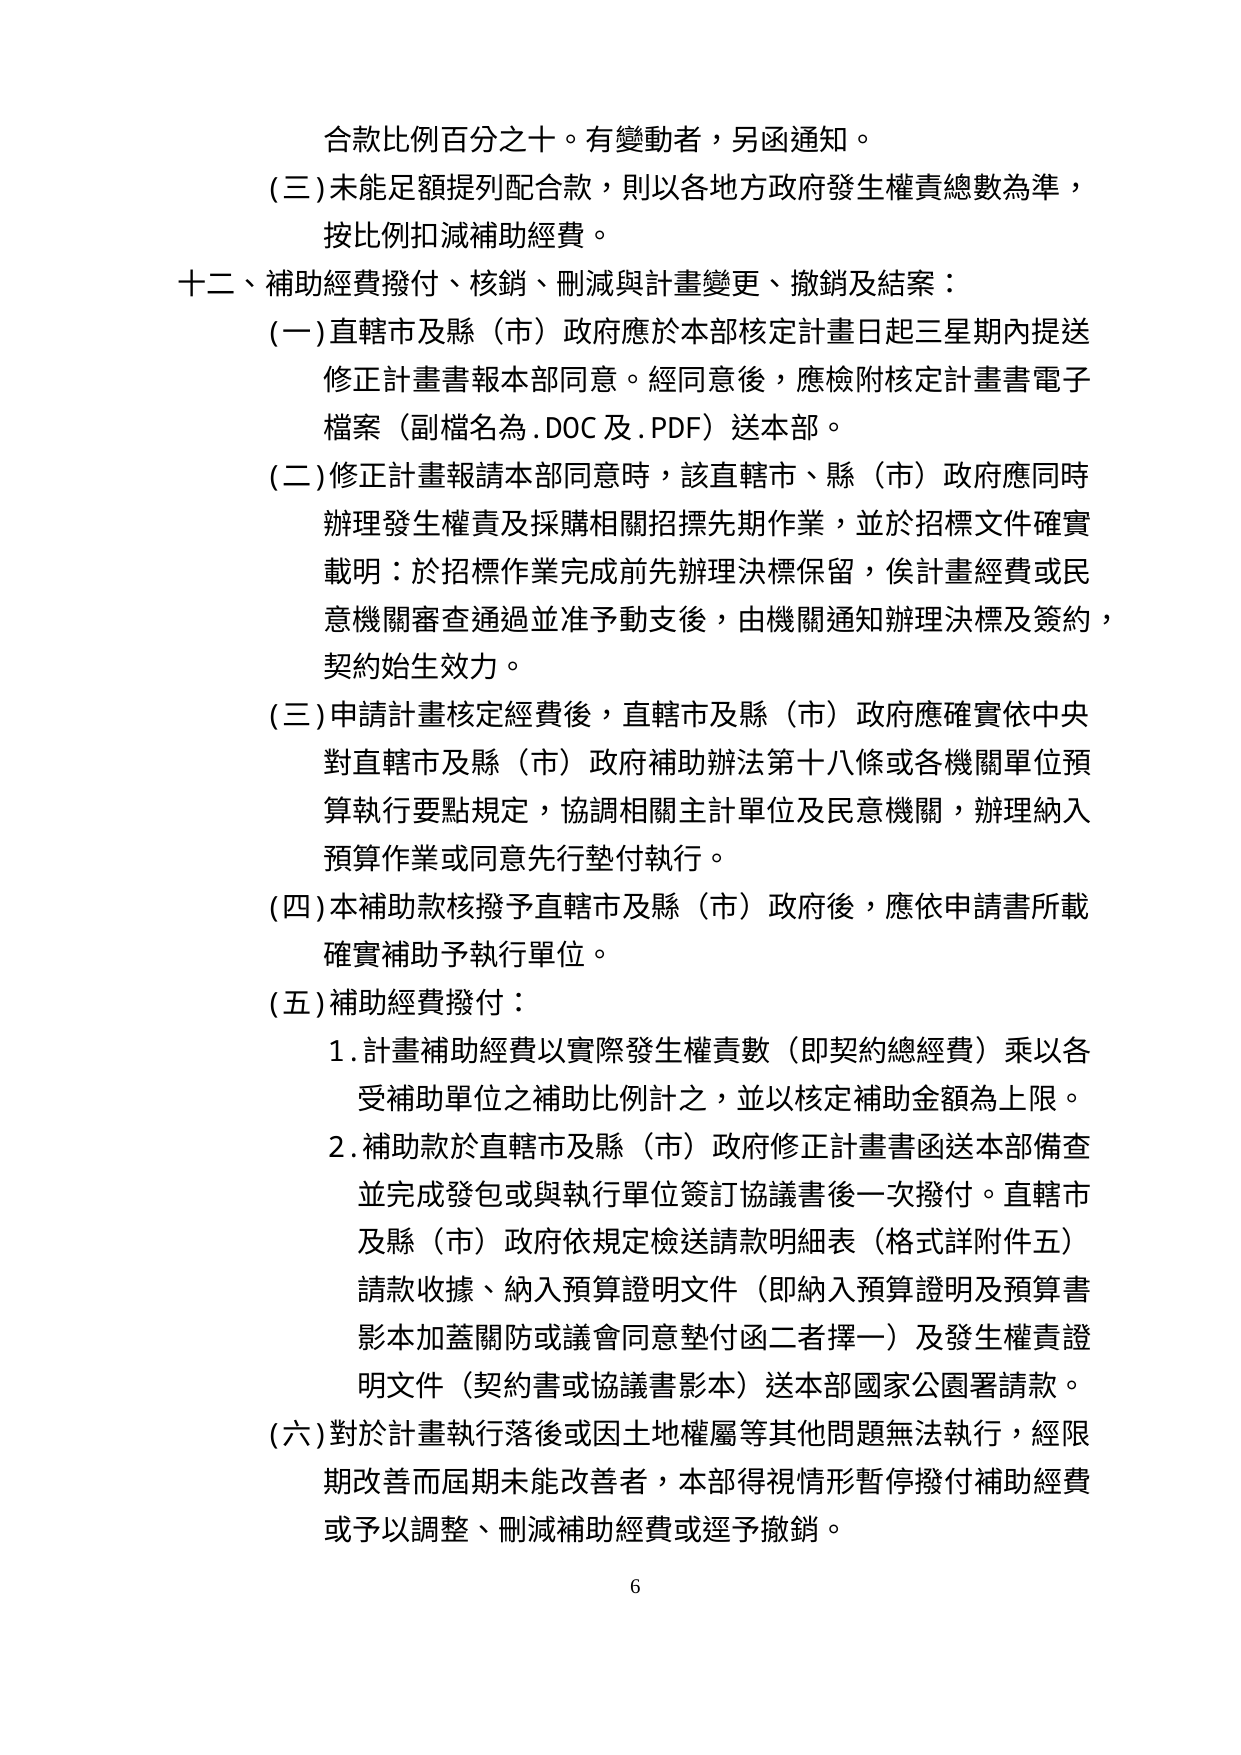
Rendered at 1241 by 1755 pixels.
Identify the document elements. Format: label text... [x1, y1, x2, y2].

text (三)未能足額提列配合款，則以各地方政府發生權責總數為準，按比例扣減補助經費。 [265, 160, 1093, 256]
text (三)申請計畫核定經費後，直轄市及縣（市）政府應確實依中央對直轄市及縣（市）政府補助辦法第十八條或各機關單位預算執行要點規定，協調相關主計單位及民意機關，辦理納入預算作業或同意先行墊付執行。 [265, 687, 1093, 879]
text (一)直轄市及縣（市）政府應於本部核定計畫日起三星期內提送修正計畫書報本部同意。經同意後，應檢附核定計畫書電子檔案（副檔名為.DOC及.PDF）送本部。 [265, 304, 1093, 448]
text (五)補助經費撥付： [265, 975, 1093, 1023]
text 2.補助款於直轄市及縣（市）政府修正計畫書函送本部備查並完成發包或與執行單位簽訂協議書後一次撥付。直轄市及縣（市）政府依規定檢送請款明細表（格式詳附件五）、請款收據、納入預算證明文件（即納入預算證明及預算書影本加蓋關防或議會同意墊付函二者擇一）及發生權責證明文件（契約書或協議書影本）送本部國家公園署請款。 [327, 1119, 1093, 1406]
text (六)對於計畫執行落後或因土地權屬等其他問題無法執行，經限期改善而屆期未能改善者，本部得視情形暫停撥付補助經費或予以調整、刪減補助經費或逕予撤銷。 [265, 1406, 1093, 1550]
text 1.計畫補助經費以實際發生權責數（即契約總經費）乘以各受補助單位之補助比例計之，並以核定補助金額為上限。 [327, 1023, 1093, 1119]
text 十二、補助經費撥付、核銷、刪減與計畫變更、撤銷及結案： [177, 256, 1093, 304]
text (四)本補助款核撥予直轄市及縣（市）政府後，應依申請書所載確實補助予執行單位。 [265, 879, 1093, 975]
text (二)修正計畫報請本部同意時，該直轄市、縣（市）政府應同時辦理發生權責及採購相關招摽先期作業，並於招標文件確實載明：於招標作業完成前先辦理決標保留，俟計畫經費或民意機關審查通過並准予動支後，由機關通知辦理決標及簽約，契約始生效力。 [265, 448, 1093, 687]
text 合款比例百分之十。有變動者，另函通知。 [265, 112, 1093, 160]
